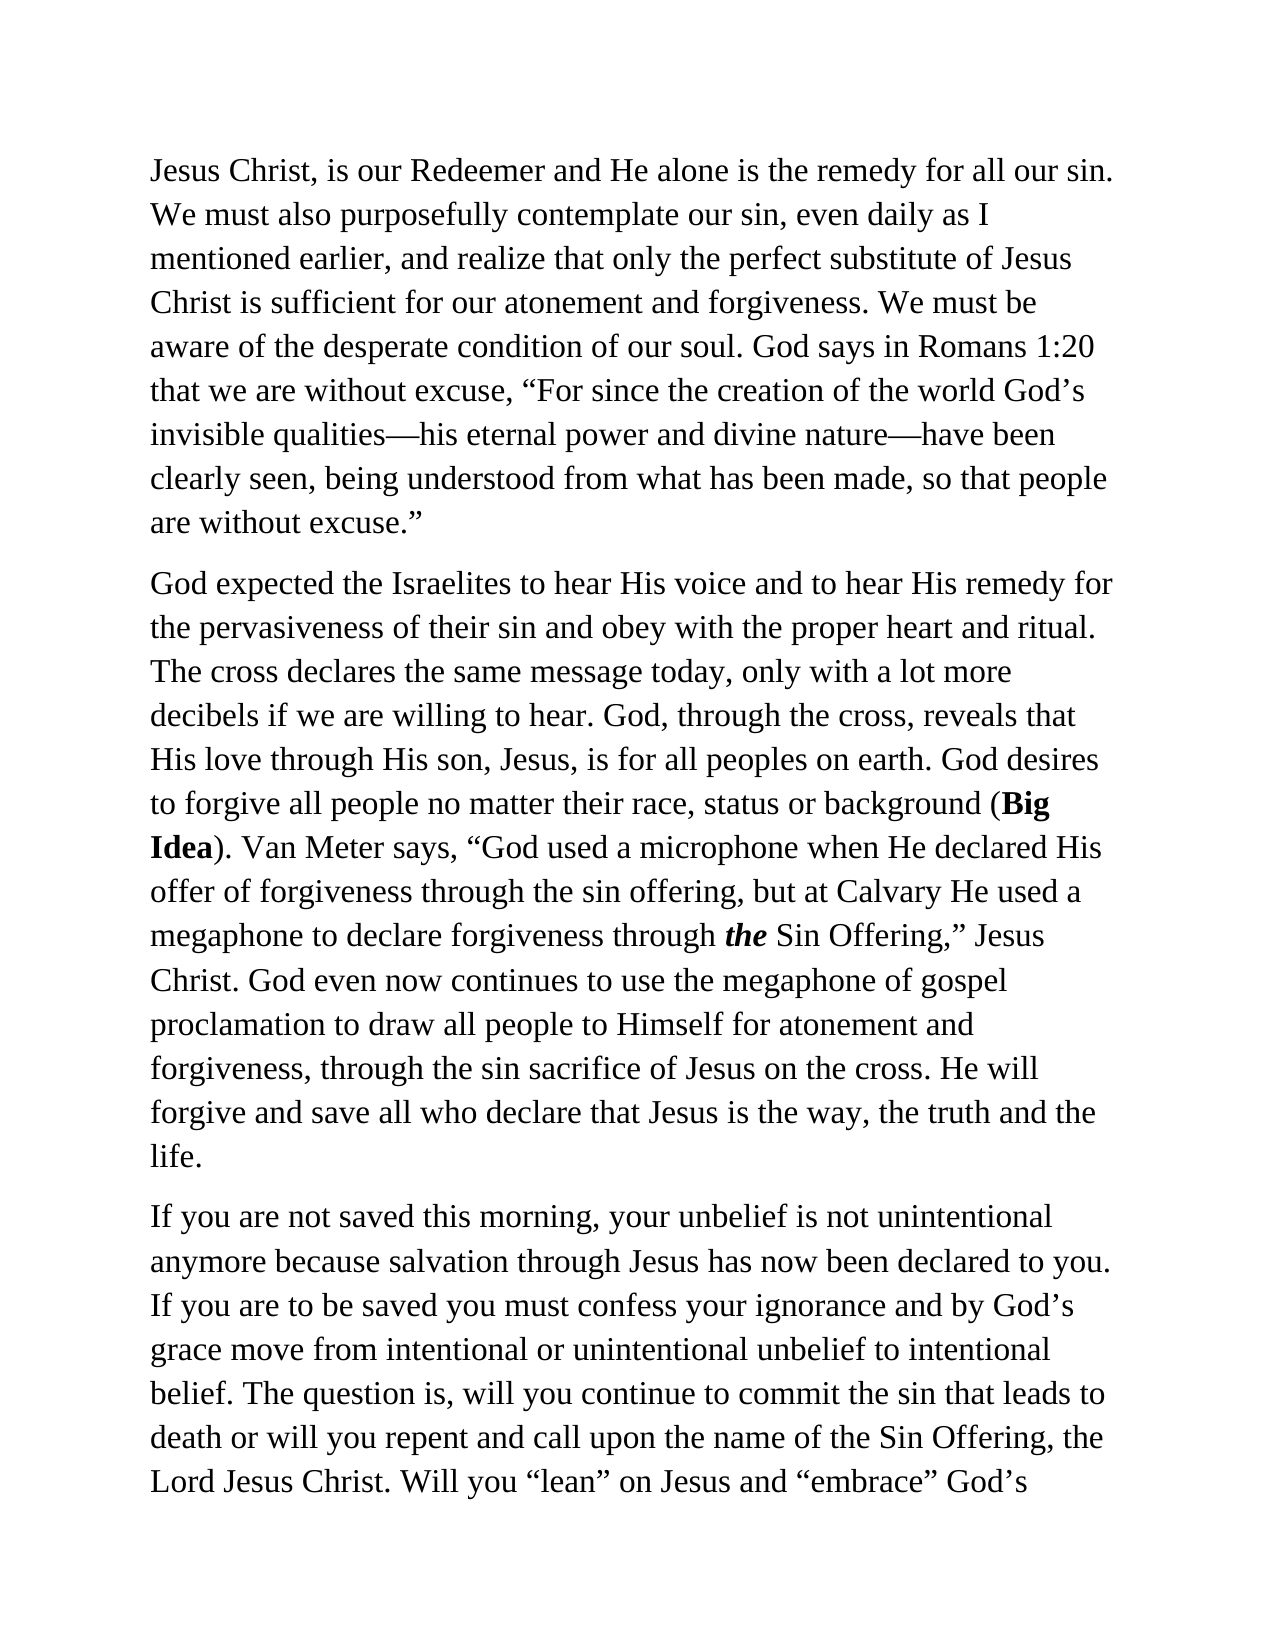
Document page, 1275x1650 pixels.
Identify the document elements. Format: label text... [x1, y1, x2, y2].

text If you are not saved this morning, your unbelief is not unintentional anymore because salvation through Jesus has now been declared to you. If you are to be saved you must confess your ignorance and by God’s grace move from intentional or unintentional unbelief to intentional belief. The question is, will you continue to commit the sin that leads to death or will you repent and call upon the name of the Sin Offering, the Lord Jesus Christ. Will you “lean” on Jesus and “embrace” God’s [150, 1197, 1125, 1499]
text Jesus Christ, is our Redeemer and He alone is the remedy for all our sin. We must also purposefully contemplate our sin, even daily as I mentioned earlier, and realize that only the perfect substitute of Jesus Christ is sufficient for our atonement and forgiveness. We must be aware of the desperate condition of our soul. God says in Romans 1:20 that we are without excuse, “For since the creation of the world God’s invisible qualities—his eternal power and divine nature—have been clearly seen, being understood from what has been made, so that people are without excuse.” [150, 150, 1125, 541]
text God expected the Israelites to hear His voice and to hear His remedy for the pervasiveness of their sin and obey with the proper heart and ritual. The cross declares the same message today, only with a lot more decibels if we are willing to hear. God, through the cross, reveals that His love through His son, Jesus, is for all peoples on earth. God desires to forgive all people no matter their race, status or background (Big Idea). Van Meter says, “God used a microphone when He declared His offer of forgiveness through the sin offering, but at Calvary He used a megaphone to declare forgiveness through the Sin Offering,” Jesus Christ. God even now continues to use the megaphone of gospel proclamation to draw all people to Himself for atonement and forgiveness, through the sin sacrifice of Jesus on the cross. He will forgive and save all who declare that Jesus is the way, the truth and the life. [150, 563, 1125, 1174]
